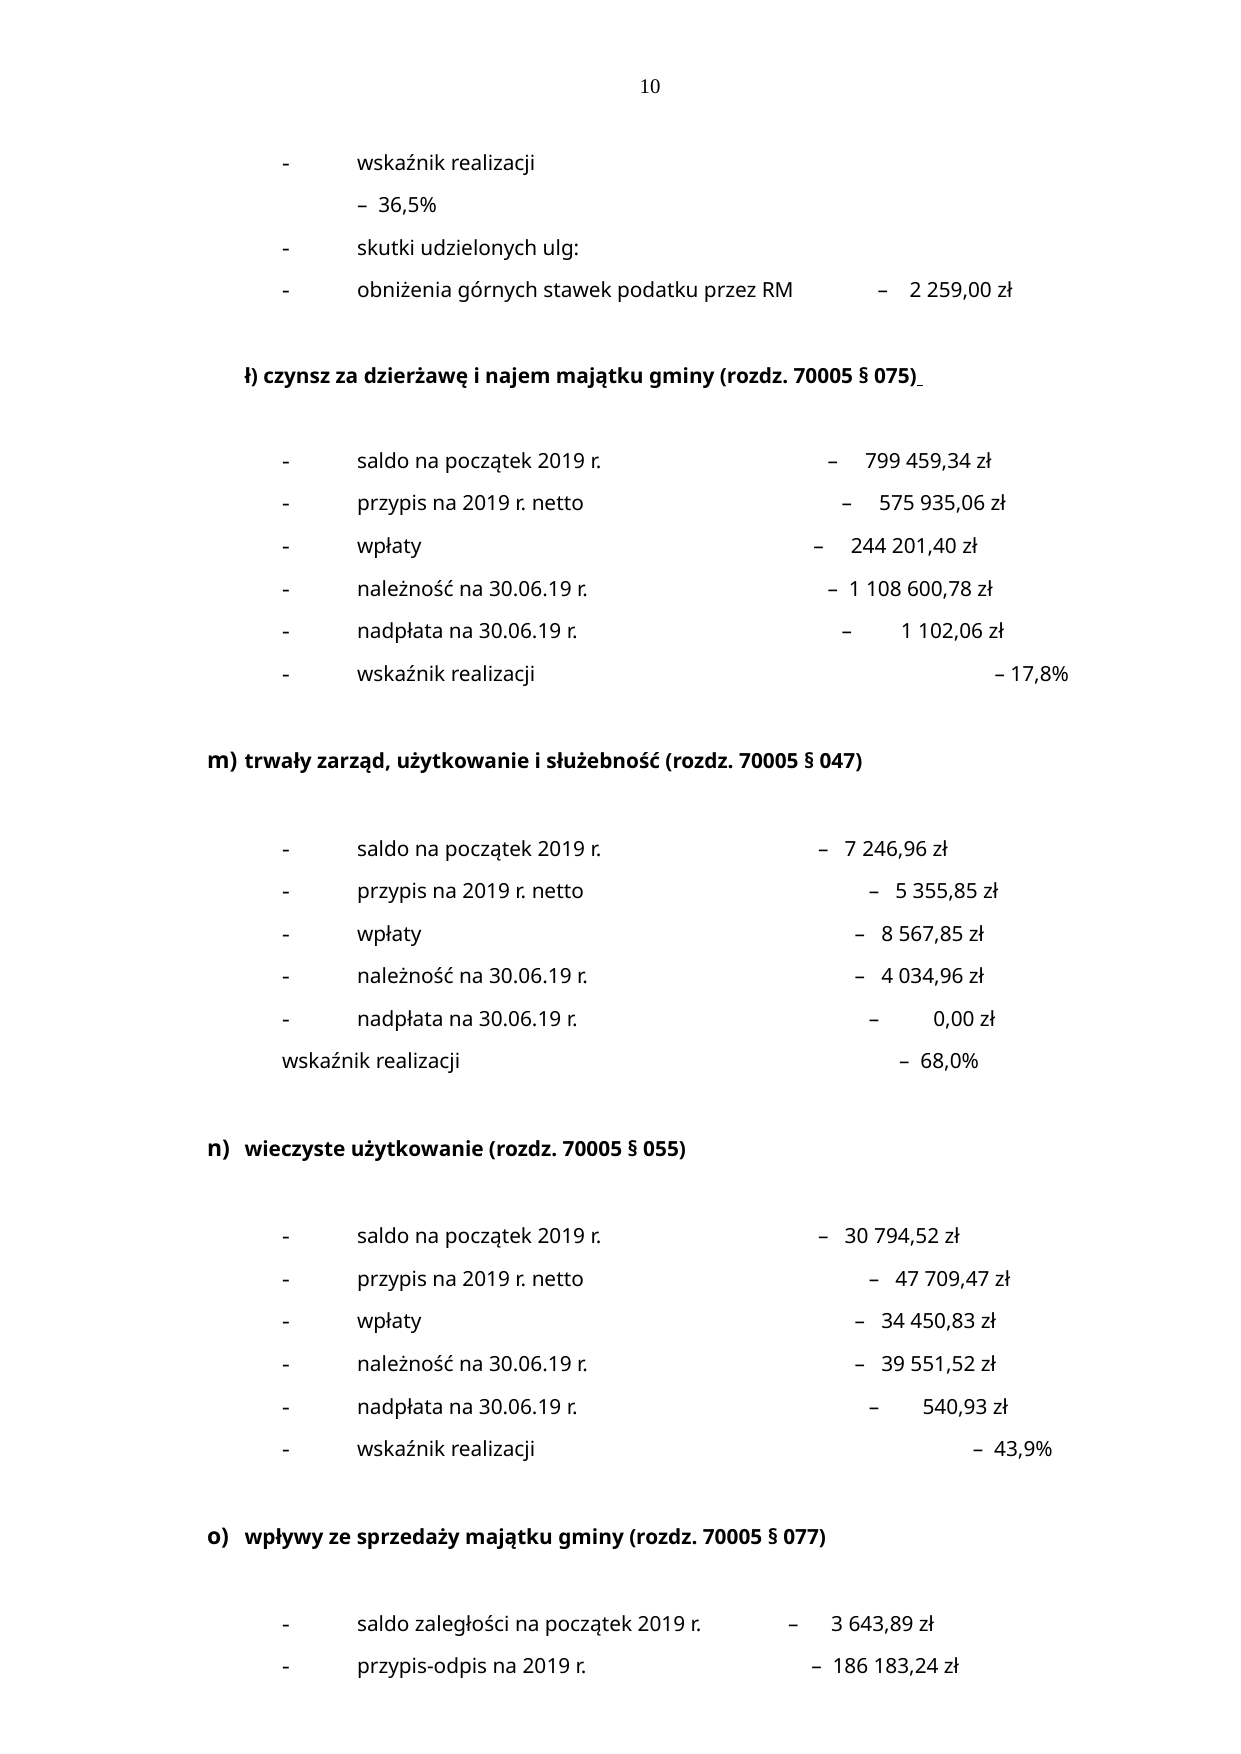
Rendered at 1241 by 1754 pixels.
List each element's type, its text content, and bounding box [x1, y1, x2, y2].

list przypis na 2019 r. netto – 5 355,85 zł [282, 876, 1092, 905]
list nadpłata na 30.06.19 r. – 1 102,06 zł [282, 616, 1092, 645]
list przypis na 2019 r. netto – 575 935,06 zł [282, 488, 1092, 517]
text ł) czynsz za dzierżawę i najem majątku gminy (rozdz. 70005 § 075) [244, 361, 1092, 389]
list przypis na 2019 r. netto – 47 709,47 zł [282, 1264, 1092, 1292]
list obniżenia górnych stawek podatku przez RM – 2 259,00 zł [282, 276, 1092, 304]
list wpływy ze sprzedaży majątku gminy (rozdz. 70005 § 077) [207, 1519, 1092, 1551]
list saldo na początek 2019 r. – 30 794,52 zł [282, 1221, 1092, 1250]
list saldo na początek 2019 r. – 7 246,96 zł [282, 834, 1092, 862]
list należność na 30.06.19 r. – 39 551,52 zł [282, 1349, 1092, 1378]
list nadpłata na 30.06.19 r. – 540,93 zł [282, 1392, 1092, 1420]
list wpłaty – 244 201,40 zł [282, 531, 1092, 559]
list przypis-odpis na 2019 r. – 186 183,24 zł [282, 1652, 1092, 1680]
list trwały zarząd, użytkowanie i służebność (rozdz. 70005 § 047) [207, 744, 1092, 775]
list nadpłata na 30.06.19 r. – 0,00 zł [282, 1004, 1092, 1032]
list saldo na początek 2019 r. – 799 459,34 zł [282, 446, 1092, 474]
list skutki udzielonych ulg: [282, 233, 1092, 261]
list należność na 30.06.19 r. – 4 034,96 zł [282, 961, 1092, 990]
list wskaźnik realizacji – 36,5% [282, 148, 1092, 219]
list wpłaty – 34 450,83 zł [282, 1307, 1092, 1335]
list wieczyste użytkowanie (rozdz. 70005 § 055) [207, 1132, 1092, 1163]
list wskaźnik realizacji – 43,9% [282, 1434, 1092, 1463]
text wskaźnik realizacji – 68,0% [282, 1047, 1092, 1075]
list wpłaty – 8 567,85 zł [282, 919, 1092, 947]
list wskaźnik realizacji – 17,8% [282, 659, 1092, 687]
list saldo zaległości na początek 2019 r. – 3 643,89 zł [282, 1609, 1092, 1637]
list należność na 30.06.19 r. – 1 108 600,78 zł [282, 574, 1092, 602]
